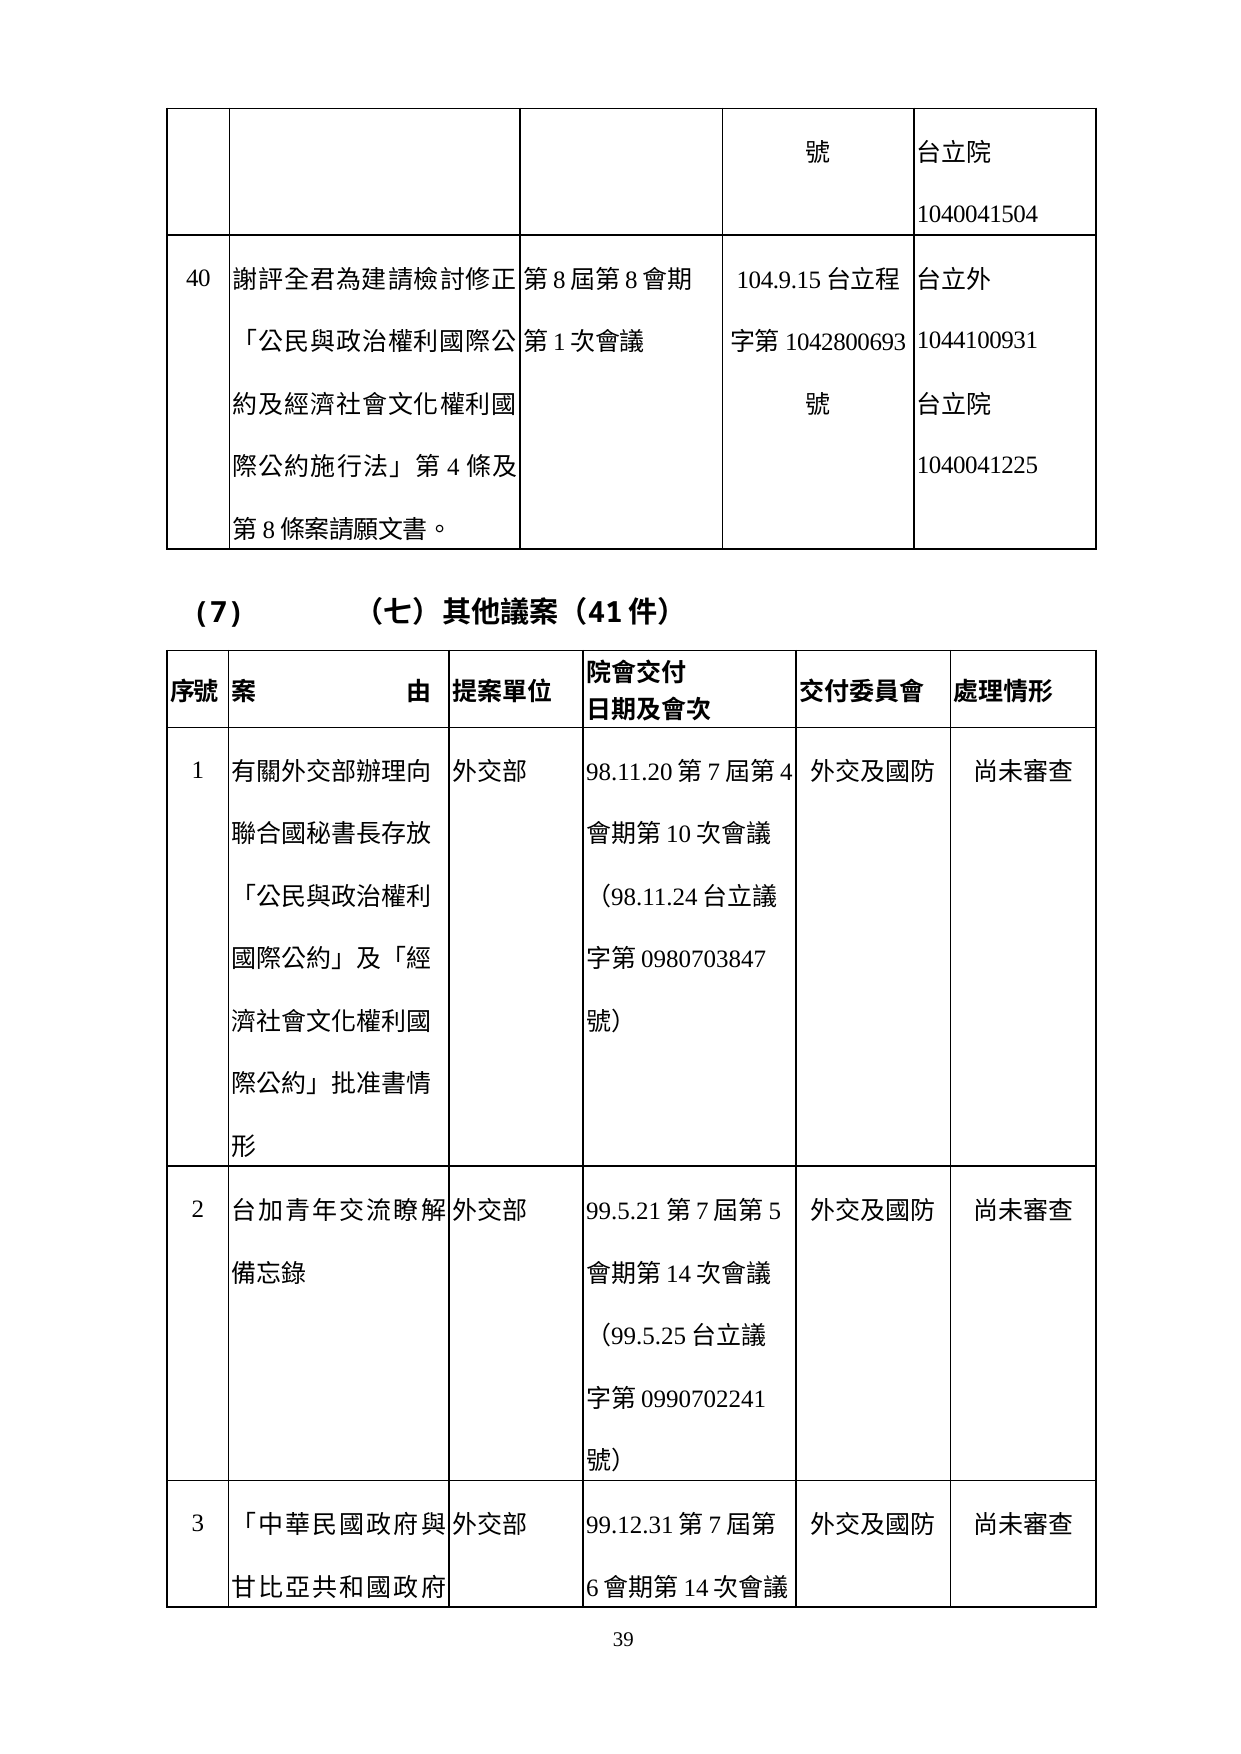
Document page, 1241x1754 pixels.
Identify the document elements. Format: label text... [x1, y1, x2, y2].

table_header 院會交付 日期及會次 [584, 651, 795, 726]
table_cell 外交及國防 [797, 1167, 950, 1479]
table_cell 台立外1044100931 台立院1040041225 [915, 236, 1095, 548]
table_cell 尚未審查 [951, 1481, 1095, 1606]
table_cell 台立院1040041504 [915, 109, 1095, 234]
table_cell 謝評全君為建請檢討修正「公民與政治權利國際公約及經濟社會文化權利國際公約施行法」第4條及第8條案請願文書。 [230, 236, 519, 548]
subtitle （七）其他議案（41件） [192, 568, 1106, 631]
table_cell [230, 109, 519, 234]
table_cell 外交部 [450, 1481, 582, 1606]
table_header 交付委員會 [797, 651, 950, 726]
table_cell 尚未審查 [951, 1167, 1095, 1479]
table_cell [521, 109, 722, 234]
table_cell 1 [168, 728, 228, 1165]
table_cell [168, 109, 229, 234]
table_cell 第8屆第8會期 第1次會議 [521, 236, 722, 548]
table_cell 外交部 [450, 728, 582, 1165]
table_header 提案單位 [450, 651, 582, 726]
table_cell 2 [168, 1167, 228, 1479]
table_header 序號 [168, 651, 228, 726]
table_cell 98.11.20第7屆第4會期第10次會議（98.11.24台立議 字第0980703847號） [584, 728, 795, 1165]
table_cell 99.5.21第7屆第5 會期第14次會議（99.5.25台立議 字第0990702241號） [584, 1167, 795, 1479]
table_cell 有關外交部辦理向聯合國秘書長存放「公民與政治權利國際公約」及「經濟社會文化權利國際公約」批准書情形 [229, 728, 448, 1165]
table_cell 外交及國防 [797, 728, 950, 1165]
table_cell 「中華民國政府與甘比亞共和國政府 [229, 1481, 448, 1606]
table_cell 104.9.15台立程字第1042800693號 [723, 236, 913, 548]
table_cell 40 [168, 236, 229, 548]
table_cell 外交部 [450, 1167, 582, 1479]
table_cell 3 [168, 1481, 228, 1606]
table_cell 外交及國防 [797, 1481, 950, 1606]
table_header 案 由 [229, 651, 448, 726]
table_cell 99.12.31第7屆第6會期第14次會議 [584, 1481, 795, 1606]
table_cell 尚未審查 [951, 728, 1095, 1165]
table_header 處理情形 [951, 651, 1095, 726]
table_cell 號 [723, 109, 913, 234]
table_cell 台加青年交流瞭解備忘錄 [229, 1167, 448, 1479]
